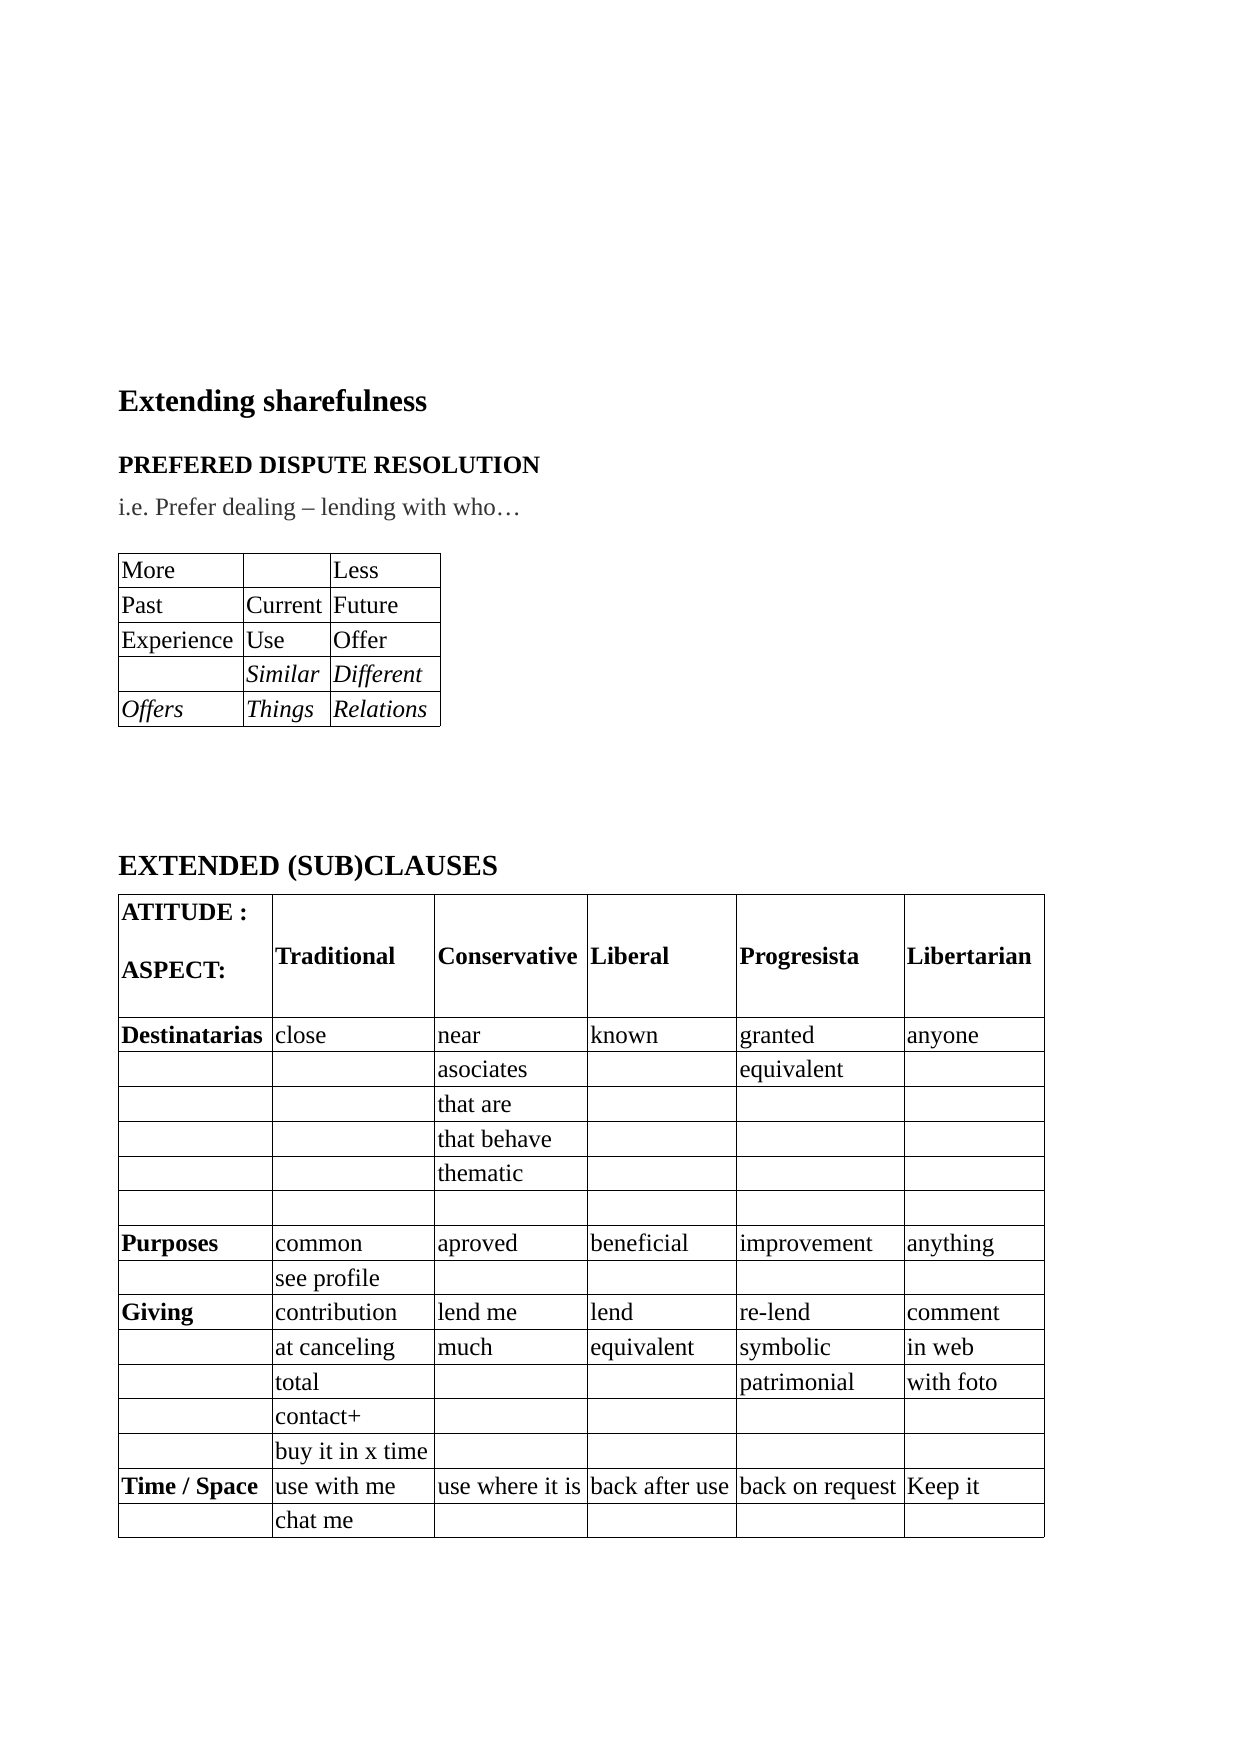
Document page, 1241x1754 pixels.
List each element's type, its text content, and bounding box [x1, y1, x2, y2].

table_cell [119, 1434, 272, 1468]
table_cell patrimonial [737, 1365, 904, 1398]
table_cell [588, 1087, 736, 1121]
table_cell [119, 657, 243, 691]
table_cell comment [905, 1295, 1044, 1329]
table_cell [905, 1434, 1044, 1468]
table_cell known [588, 1018, 736, 1051]
table_cell [737, 1434, 904, 1468]
table_cell Current [244, 588, 330, 622]
table_cell aproved [435, 1226, 587, 1259]
table_cell anyone [905, 1018, 1044, 1051]
table_cell [588, 1504, 736, 1537]
table_cell [119, 1504, 272, 1537]
table_cell common [273, 1226, 434, 1259]
table_cell [905, 1399, 1044, 1433]
table_cell Experience [119, 623, 243, 656]
table_cell [273, 1191, 434, 1225]
table_header Libertarian [905, 895, 1044, 1017]
subtitle PREFERED DISPUTE RESOLUTION [118, 451, 1122, 479]
table_cell [435, 1191, 587, 1225]
table_cell [435, 1365, 587, 1398]
table_cell [588, 1122, 736, 1156]
table_cell [119, 1122, 272, 1156]
table_cell [273, 1087, 434, 1121]
table_cell [588, 1052, 736, 1086]
table_cell [905, 1087, 1044, 1121]
table_cell asociates [435, 1052, 587, 1086]
table_cell lend [588, 1295, 736, 1329]
table_cell [119, 1191, 272, 1225]
table_cell [119, 1330, 272, 1364]
table_cell [435, 1504, 587, 1537]
table_cell Different [331, 657, 440, 691]
table_cell [273, 1157, 434, 1190]
table_cell [737, 1191, 904, 1225]
table_cell back after use [588, 1469, 736, 1502]
table_cell [588, 1434, 736, 1468]
table_cell Relations [331, 692, 440, 726]
table_cell [588, 1191, 736, 1225]
table_cell [737, 1157, 904, 1190]
table_cell [905, 1122, 1044, 1156]
table_cell [588, 1399, 736, 1433]
table_cell thematic [435, 1157, 587, 1190]
table_cell [905, 1261, 1044, 1294]
subtitle Extending sharefulness [118, 383, 1122, 418]
table_cell [119, 1087, 272, 1121]
table_cell [588, 1365, 736, 1398]
table_cell in web [905, 1330, 1044, 1364]
text i.e. Prefer dealing – lending with who… [118, 492, 1122, 521]
table_cell [273, 1122, 434, 1156]
table_cell [119, 1261, 272, 1294]
table_cell [737, 1504, 904, 1537]
table_cell Destinatarias [119, 1018, 272, 1051]
table_cell lend me [435, 1295, 587, 1329]
table_cell [905, 1504, 1044, 1537]
table_cell total [273, 1365, 434, 1398]
table_cell [435, 1434, 587, 1468]
table_cell granted [737, 1018, 904, 1051]
table_cell [737, 1087, 904, 1121]
table_cell much [435, 1330, 587, 1364]
table_cell [119, 1365, 272, 1398]
table_cell contribution [273, 1295, 434, 1329]
table_cell at canceling [273, 1330, 434, 1364]
table_cell contact+ [273, 1399, 434, 1433]
table_cell [588, 1261, 736, 1294]
table_cell use where it is [435, 1469, 587, 1502]
table_cell Keep it [905, 1469, 1044, 1502]
table_cell [273, 1052, 434, 1086]
table_cell [905, 1052, 1044, 1086]
table_cell Use [244, 623, 330, 656]
table_cell Giving [119, 1295, 272, 1329]
table_header Less [331, 554, 440, 587]
table_header Traditional [273, 895, 434, 1017]
table_header Conservative [435, 895, 587, 1017]
table_cell re-lend [737, 1295, 904, 1329]
table_cell beneficial [588, 1226, 736, 1259]
table_cell [435, 1261, 587, 1294]
table_cell equivalent [737, 1052, 904, 1086]
subtitle EXTENDED (SUB)CLAUSES [118, 848, 1122, 882]
table_cell [119, 1399, 272, 1433]
table_header More [119, 554, 243, 587]
table_cell with foto [905, 1365, 1044, 1398]
table_cell anything [905, 1226, 1044, 1259]
table_cell [737, 1399, 904, 1433]
table_cell that are [435, 1087, 587, 1121]
table_cell [737, 1122, 904, 1156]
table_cell Purposes [119, 1226, 272, 1259]
table_cell chat me [273, 1504, 434, 1537]
table_header [244, 554, 330, 587]
table_header ATITUDE : ASPECT: [119, 895, 272, 1017]
table_cell that behave [435, 1122, 587, 1156]
table_cell near [435, 1018, 587, 1051]
table_cell [435, 1399, 587, 1433]
table_cell improvement [737, 1226, 904, 1259]
table_cell back on request [737, 1469, 904, 1502]
table_cell [905, 1191, 1044, 1225]
table_cell Future [331, 588, 440, 622]
table_cell see profile [273, 1261, 434, 1294]
table_cell Things [244, 692, 330, 726]
table_cell [737, 1261, 904, 1294]
table_cell [119, 1052, 272, 1086]
table_cell [119, 1157, 272, 1190]
table_cell Offer [331, 623, 440, 656]
table_cell Past [119, 588, 243, 622]
table_cell equivalent [588, 1330, 736, 1364]
table_cell [905, 1157, 1044, 1190]
table_cell symbolic [737, 1330, 904, 1364]
table_cell close [273, 1018, 434, 1051]
table_cell Similar [244, 657, 330, 691]
table_cell [588, 1157, 736, 1190]
table_cell use with me [273, 1469, 434, 1502]
table_cell buy it in x time [273, 1434, 434, 1468]
table_cell Offers [119, 692, 243, 726]
table_header Progresista [737, 895, 904, 1017]
table_cell Time / Space [119, 1469, 272, 1502]
table_header Liberal [588, 895, 736, 1017]
